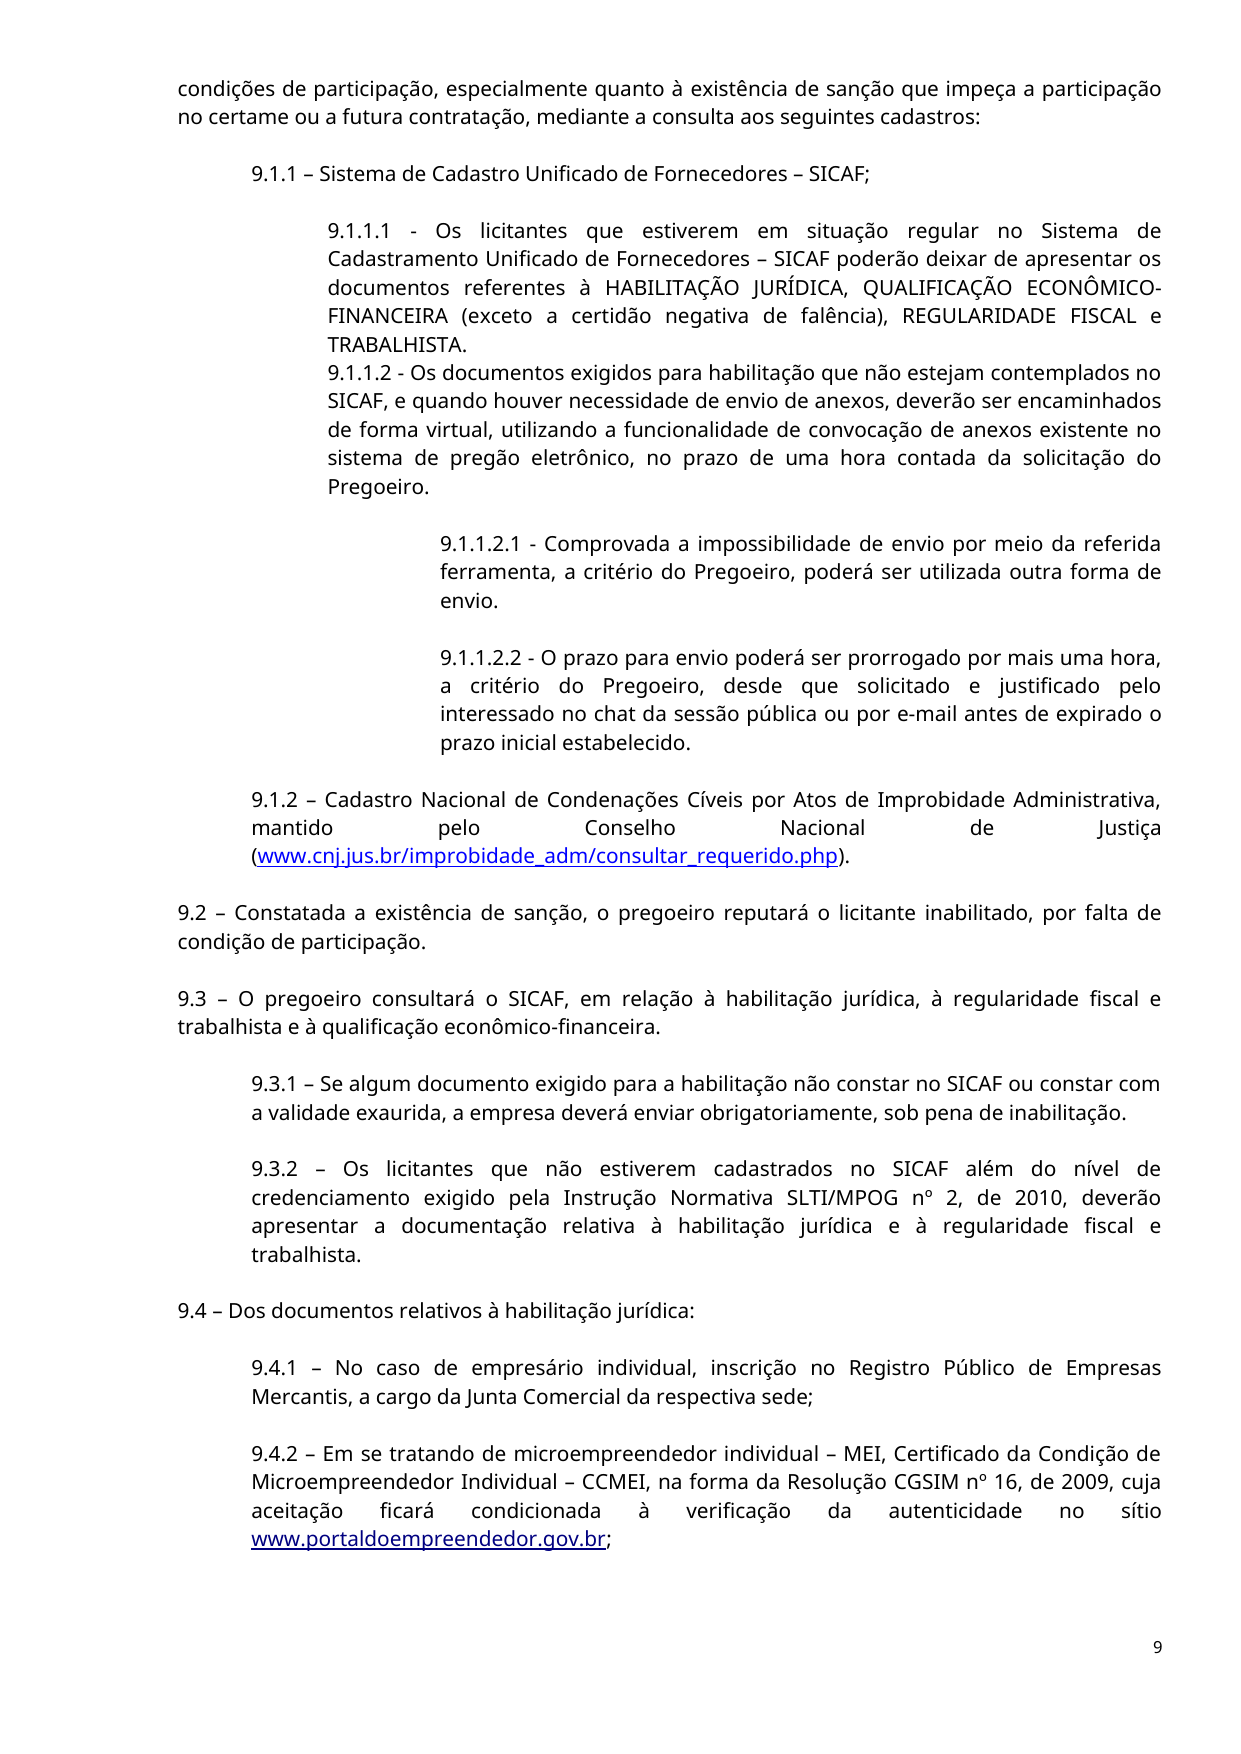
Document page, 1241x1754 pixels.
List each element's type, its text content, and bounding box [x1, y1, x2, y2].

text 9.3 – O pregoeiro consultará o SICAF, em relação à habilitação jurídica, à regularidade fiscal e trabalhista e à qualificação econômico-financeira. [177, 984, 1162, 1041]
list 9.1.2 – Cadastro Nacional de Condenações Cíveis por Atos de Improbidade Administrativa, mantido pelo Conselho Nacional de Justiça (www.cnj.jus.br/improbidade_adm/consultar_requerido.php). [251, 785, 1162, 870]
list 9.4 – Dos documentos relativos à habilitação jurídica: [177, 1297, 1162, 1325]
list 9.2 – Constatada a existência de sanção, o pregoeiro reputará o licitante inabilitado, por falta de condição de participação. [177, 898, 1162, 955]
text 9.1.1.1 - Os licitantes que estiverem em situação regular no Sistema de Cadastramento Unificado de Fornecedores – SICAF poderão deixar de apresentar os documentos referentes à HABILITAÇÃO JURÍDICA, QUALIFICAÇÃO ECONÔMICO-FINANCEIRA (exceto a certidão negativa de falência), REGULARIDADE FISCAL e TRABALHISTA. [327, 216, 1162, 358]
list condições de participação, especialmente quanto à existência de sanção que impeça a participação no certame ou a futura contratação, mediante a consulta aos seguintes cadastros: [177, 74, 1162, 131]
list 9.4.2 – Em se tratando de microempreendedor individual – MEI, Certificado da Condição de Microempreendedor Individual – CCMEI, na forma da Resolução CGSIM nº 16, de 2009, cuja aceitação ficará condicionada à verificação da autenticidade no sítio www.portaldoempreendedor.gov.br; [251, 1439, 1162, 1553]
list 9.1.1.2.2 - O prazo para envio poderá ser prorrogado por mais uma hora, a critério do Pregoeiro, desde que solicitado e justificado pelo interessado no chat da sessão pública ou por e-mail antes de expirado o prazo inicial estabelecido. [440, 643, 1162, 756]
list 9.1.1 – Sistema de Cadastro Unificado de Fornecedores – SICAF; [251, 159, 1162, 188]
list 9.3.2 – Os licitantes que não estiverem cadastrados no SICAF além do nível de credenciamento exigido pela Instrução Normativa SLTI/MPOG nº 2, de 2010, deverão apresentar a documentação relativa à habilitação jurídica e à regularidade fiscal e trabalhista. [251, 1154, 1162, 1268]
text 9.1.1.2 - Os documentos exigidos para habilitação que não estejam contemplados no SICAF, e quando houver necessidade de envio de anexos, deverão ser encaminhados de forma virtual, utilizando a funcionalidade de convocação de anexos existente no sistema de pregão eletrônico, no prazo de uma hora contada da solicitação do Pregoeiro. [327, 358, 1162, 500]
text 9.1.1.2.1 - Comprovada a impossibilidade de envio por meio da referida ferramenta, a critério do Pregoeiro, poderá ser utilizada outra forma de envio. [440, 529, 1162, 614]
text 9.3.1 – Se algum documento exigido para a habilitação não constar no SICAF ou constar com a validade exaurida, a empresa deverá enviar obrigatoriamente, sob pena de inabilitação. [251, 1069, 1162, 1126]
list 9.4.1 – No caso de empresário individual, inscrição no Registro Público de Empresas Mercantis, a cargo da Junta Comercial da respectiva sede; [251, 1353, 1162, 1410]
